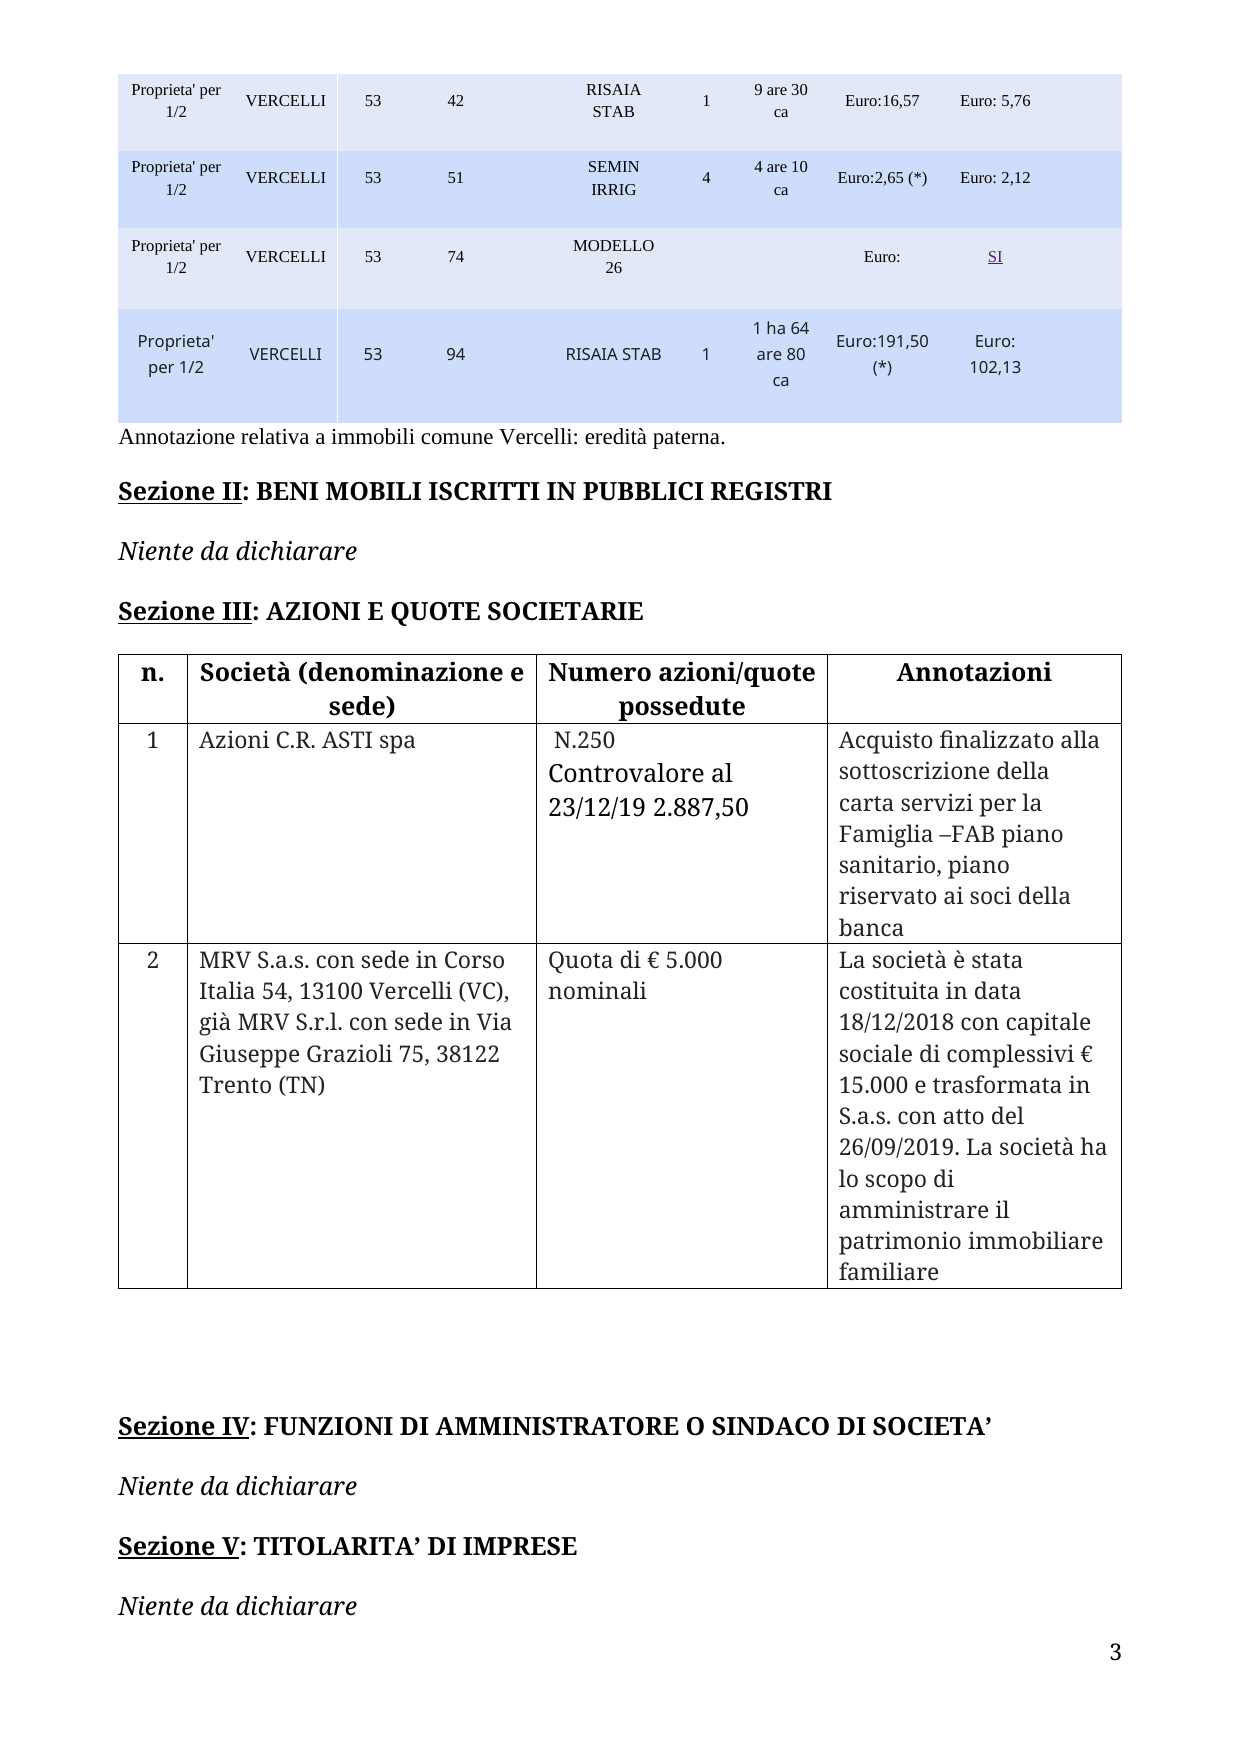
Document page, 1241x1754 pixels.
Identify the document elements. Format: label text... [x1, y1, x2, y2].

table_cell N.250 Controvalore al 23/12/19 2.887,50 [537, 724, 827, 943]
table_cell 53 [338, 74, 408, 151]
table_cell MODELLO 26 [557, 228, 670, 309]
table_cell Euro: 2,12 [945, 151, 1045, 228]
table_cell 2 [119, 944, 187, 1288]
table_cell VERCELLI [234, 74, 337, 151]
table_cell Proprieta' per 1/2 [118, 151, 234, 228]
table_header Numero azioni/quote possedute [537, 655, 827, 723]
table_header Società (denominazione e sede) [188, 655, 536, 723]
table_cell [503, 151, 557, 228]
table_cell 1 [670, 309, 742, 423]
text Niente da dichiarare [118, 1469, 1122, 1503]
table_cell SEMIN IRRIG [557, 151, 670, 228]
table_cell Quota di € 5.000 nominali [537, 944, 827, 1288]
table_cell VERCELLI [234, 228, 337, 309]
table_cell 53 [338, 151, 408, 228]
table_cell 1 [119, 724, 187, 943]
table_cell La società è stata costituita in data 18/12/2018 con capitale sociale di complessivi € 15.000 e trasformata in S.a.s. con atto del 26/09/2019. La società ha lo scopo di amministrare il patrimonio immobiliare familiare [828, 944, 1121, 1288]
table_cell [503, 309, 557, 423]
table_cell 9 are 30 ca [742, 74, 820, 151]
table_cell Euro: [820, 228, 945, 309]
table_cell Proprieta' per 1/2 [118, 309, 234, 423]
text Sezione II: BENI MOBILI ISCRITTI IN PUBBLICI REGISTRI [118, 474, 1122, 508]
table_cell 74 [408, 228, 503, 309]
text Annotazione relativa a immobili comune Vercelli: eredità paterna. [118, 423, 1122, 449]
table_cell [503, 74, 557, 151]
table_cell 42 [408, 74, 503, 151]
table_cell Proprieta' per 1/2 [118, 228, 234, 309]
table_cell 4 are 10 ca [742, 151, 820, 228]
table_cell [1045, 309, 1122, 423]
text Sezione III: AZIONI E QUOTE SOCIETARIE [118, 594, 1122, 628]
table_cell 4 [670, 151, 742, 228]
table_cell Azioni C.R. ASTI spa [188, 724, 536, 943]
table_cell Euro:2,65 (*) [820, 151, 945, 228]
table_cell 53 [338, 309, 408, 423]
table_header Annotazioni [828, 655, 1121, 723]
text Niente da dichiarare [118, 1589, 1122, 1623]
table_cell Acquisto finalizzato alla sottoscrizione della carta servizi per la Famiglia –FAB piano sanitario, piano riservato ai soci della banca [828, 724, 1121, 943]
table_cell Euro: 102,13 [945, 309, 1045, 423]
text Niente da dichiarare [118, 534, 1122, 568]
table_cell [742, 228, 820, 309]
table_cell 51 [408, 151, 503, 228]
table_cell 1 [670, 74, 742, 151]
table_cell SI [945, 228, 1045, 309]
table_cell 1 ha 64 are 80 ca [742, 309, 820, 423]
table_cell RISAIA STAB [557, 309, 670, 423]
table_cell RISAIA STAB [557, 74, 670, 151]
table_cell [1045, 74, 1122, 151]
text Sezione V: TITOLARITA’ DI IMPRESE [118, 1529, 1122, 1563]
table_cell VERCELLI [234, 309, 337, 423]
table_cell MRV S.a.s. con sede in Corso Italia 54, 13100 Vercelli (VC), già MRV S.r.l. con sede in Via Giuseppe Grazioli 75, 38122 Trento (TN) [188, 944, 536, 1288]
table_cell Euro: 5,76 [945, 74, 1045, 151]
table_cell Proprieta' per 1/2 [118, 74, 234, 151]
table_cell [1045, 151, 1122, 228]
table_cell 53 [338, 228, 408, 309]
text Sezione IV: FUNZIONI DI AMMINISTRATORE O SINDACO DI SOCIETA’ [118, 1409, 1122, 1443]
table_cell [503, 228, 557, 309]
table_cell Euro:191,50 (*) [820, 309, 945, 423]
table_cell [1045, 228, 1122, 309]
table_cell Euro:16,57 [820, 74, 945, 151]
table_cell 94 [408, 309, 503, 423]
table_header n. [119, 655, 187, 723]
table_cell [670, 228, 742, 309]
table_cell VERCELLI [234, 151, 337, 228]
